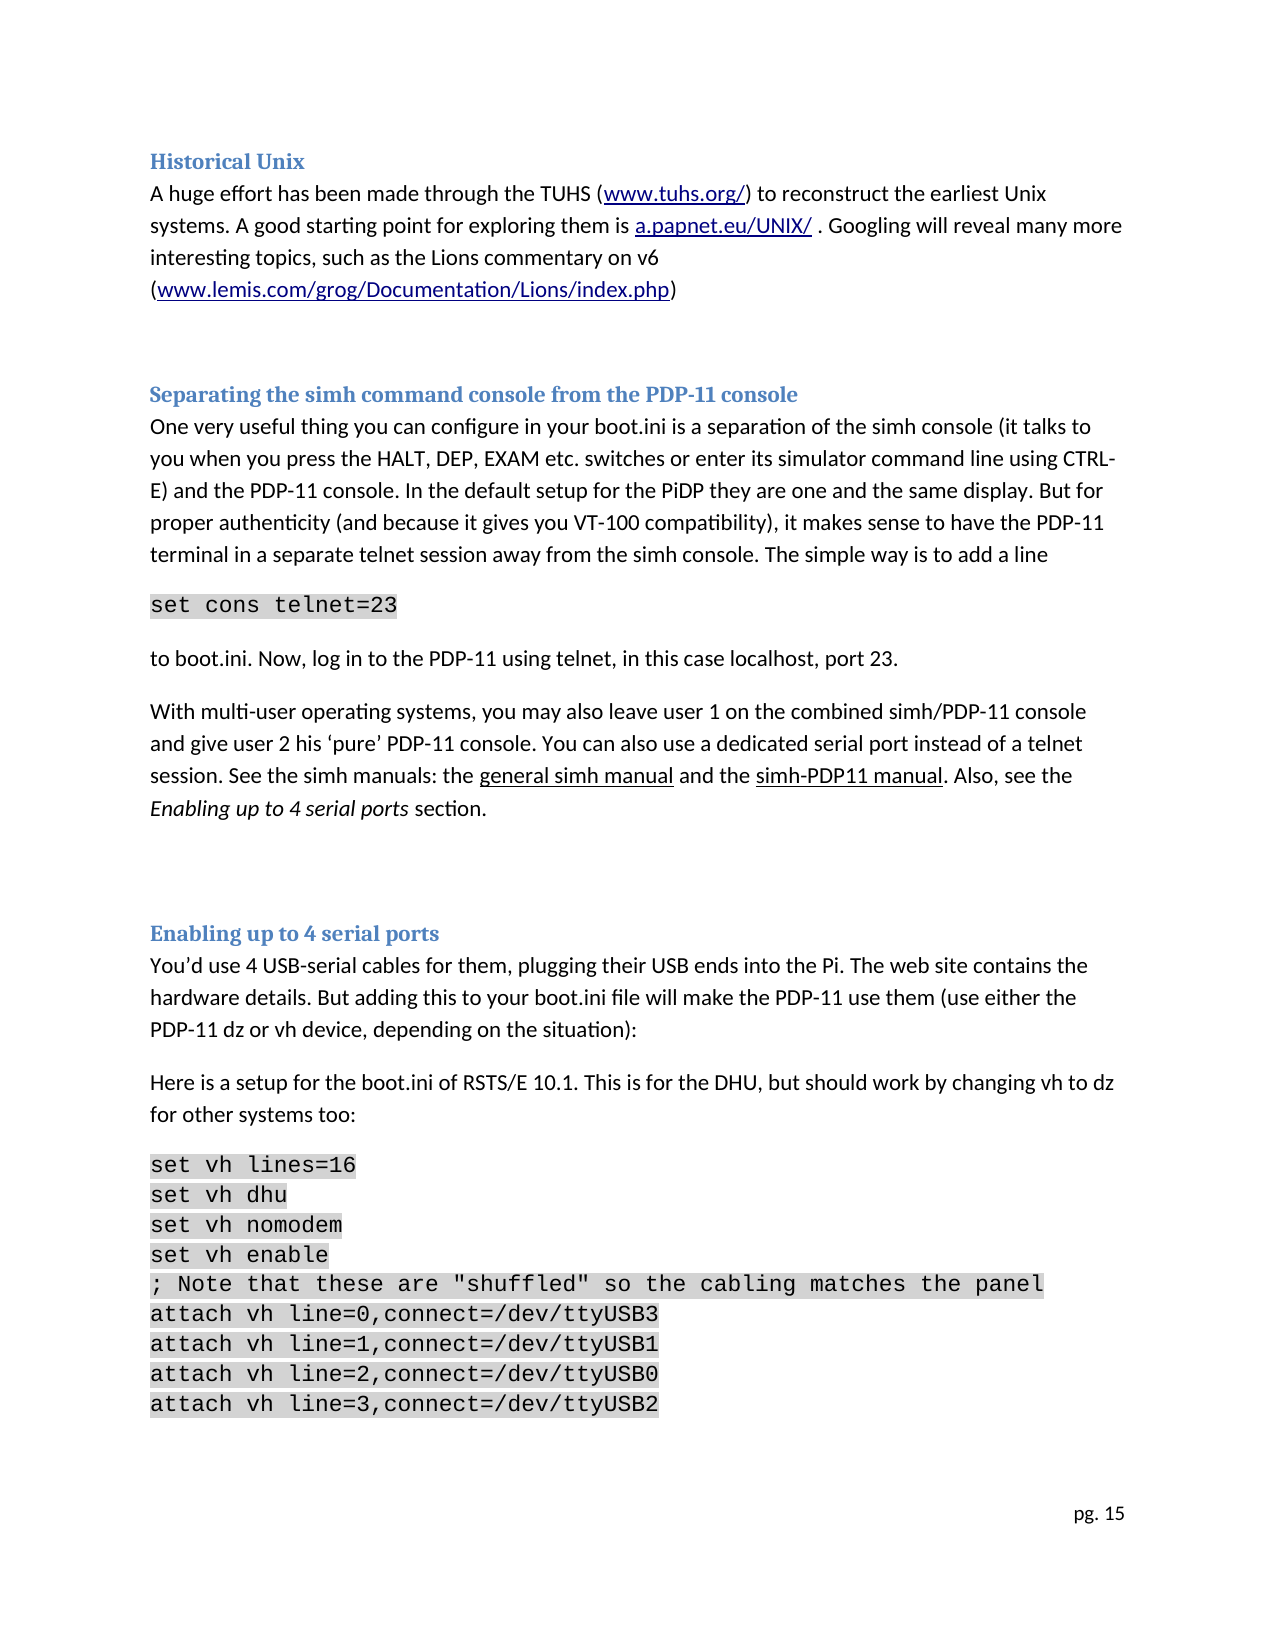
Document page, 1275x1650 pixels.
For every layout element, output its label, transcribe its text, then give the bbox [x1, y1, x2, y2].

text With multi-user operating systems, you may also leave user 1 on the combined simh/PDP-11 console and give user 2 his ‘pure’ PDP-11 console. You can also use a dedicated serial port instead of a telnet session. See the simh manuals: the general simh manual and the simh-PDP11 manual. Also, see the Enabling up to 4 serial ports section. [150, 697, 1125, 822]
text set vh dhu [150, 1183, 1125, 1209]
text set vh lines=16 [150, 1153, 1125, 1179]
text set vh nomodem [150, 1213, 1125, 1239]
text to boot.ini. Now, log in to the PDP-11 using telnet, in this case localhost, port 23. [150, 644, 1125, 672]
text attach vh line=0,connect=/dev/ttyUSB3 [150, 1302, 1125, 1328]
subtitle Separating the simh command console from the PDP-11 console [150, 382, 1125, 408]
text attach vh line=2,connect=/dev/ttyUSB0 [150, 1362, 1125, 1388]
text Here is a setup for the boot.ini of RSTS/E 10.1. This is for the DHU, but should work by changing vh to dz for other systems too: [150, 1068, 1125, 1128]
subtitle Historical Unix [150, 149, 1125, 175]
text A huge effort has been made through the TUHS (www.tuhs.org/) to reconstruct the earliest Unix systems. A good starting point for exploring them is a.papnet.eu/UNIX/ . Googling will reveal many more interesting topics, such as the Lions commentary on v6 (www.lemis.com/grog/Documentation/Lions/index.php) [150, 179, 1125, 304]
text set vh enable [150, 1243, 1125, 1269]
text set cons telnet=23 [150, 594, 1125, 619]
text attach vh line=3,connect=/dev/ttyUSB2 [150, 1392, 1125, 1418]
text One very useful thing you can configure in your boot.ini is a separation of the simh console (it talks to you when you press the HALT, DEP, EXAM etc. switches or enter its simulator command line using CTRL-E) and the PDP-11 console. In the default setup for the PiDP they are one and the same display. But for proper authenticity (and because it gives you VT-100 compatibility), it makes sense to have the PDP-11 terminal in a separate telnet session away from the simh console. The simple way is to add a line [150, 412, 1125, 569]
subtitle Enabling up to 4 serial ports [150, 921, 1125, 947]
text You’d use 4 USB-serial cables for them, plugging their USB ends into the Pi. The web site contains the hardware details. But adding this to your boot.ini file will make the PDP-11 use them (use either the PDP-11 dz or vh device, depending on the situation): [150, 951, 1125, 1043]
text ; Note that these are "shuffled" so the cabling matches the panel [150, 1273, 1125, 1299]
text attach vh line=1,connect=/dev/ttyUSB1 [150, 1332, 1125, 1358]
